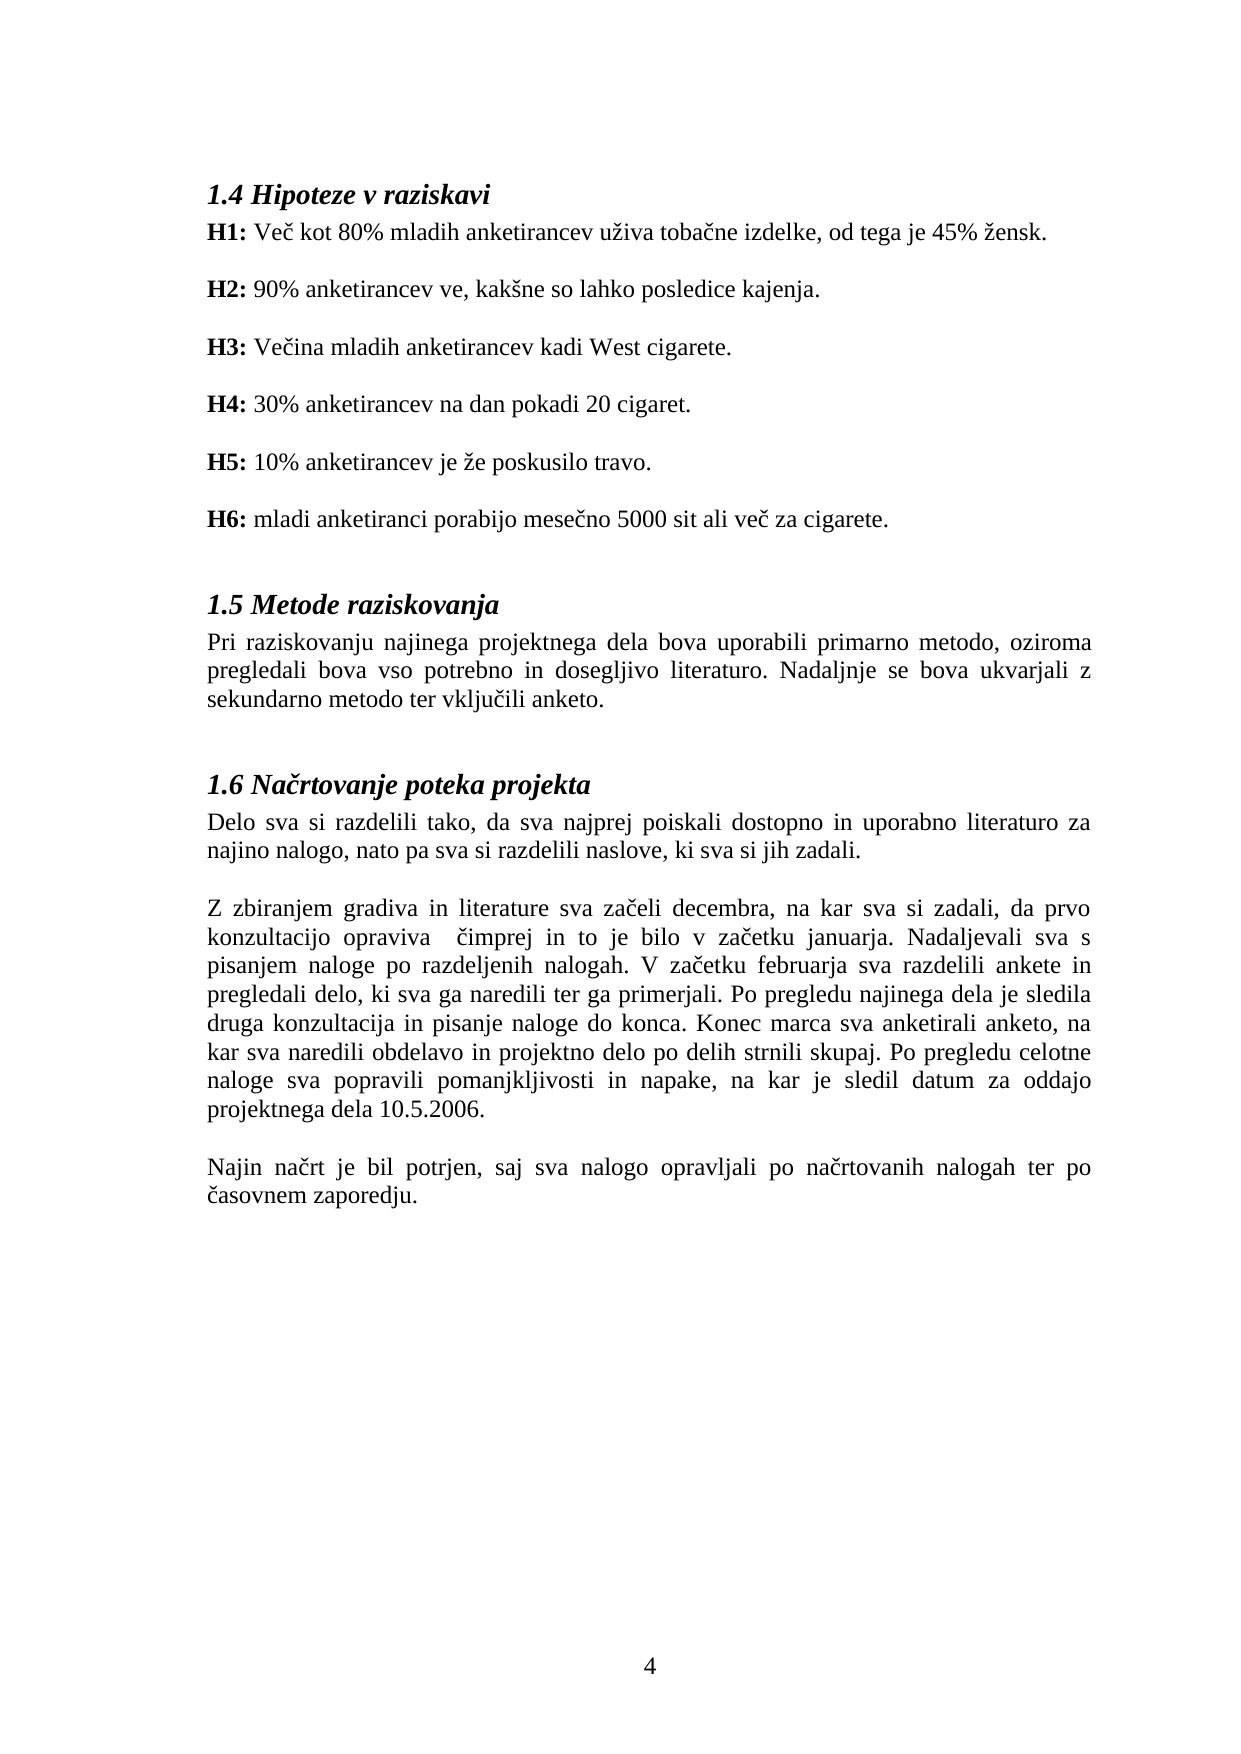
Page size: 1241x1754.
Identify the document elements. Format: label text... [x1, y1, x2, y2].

text Delo sva si razdelili tako, da sva najprej poiskali dostopno in uporabno literaturo za najino nalogo, nato pa sva si razdelili naslove, ki sva si jih zadali. [207, 807, 1092, 864]
subtitle 1.5 Metode raziskovanja [207, 587, 1092, 621]
subtitle 1.4 Hipoteze v raziskavi [207, 177, 1092, 211]
text H5: 10% anketirancev je že poskusilo travo. [207, 447, 1092, 476]
text H2: 90% anketirancev ve, kakšne so lahko posledice kajenja. [207, 274, 1092, 303]
text H3: Večina mladih anketirancev kadi West cigarete. [207, 332, 1092, 361]
text Z zbiranjem gradiva in literature sva začeli decembra, na kar sva si zadali, da prvo konzultacijo opraviva čimprej in to je bilo v začetku januarja. Nadaljevali sva s pisanjem naloge po razdeljenih nalogah. V začetku februarja sva razdelili ankete in pregledali delo, ki sva ga naredili ter ga primerjali. Po pregledu najinega dela je sledila druga konzultacija in pisanje naloge do konca. Konec marca sva anketirali anketo, na kar sva naredili obdelavo in projektno delo po delih strnili skupaj. Po pregledu celotne naloge sva popravili pomanjkljivosti in napake, na kar je sledil datum za oddajo projektnega dela 10.5.2006. [207, 893, 1092, 1123]
text H4: 30% anketirancev na dan pokadi 20 cigaret. [207, 389, 1092, 418]
text H1: Več kot 80% mladih anketirancev uživa tobačne izdelke, od tega je 45% žensk. [207, 217, 1092, 246]
subtitle 1.6 Načrtovanje poteka projekta [207, 767, 1092, 800]
text Pri raziskovanju najinega projektnega dela bova uporabili primarno metodo, oziroma pregledali bova vso potrebno in dosegljivo literaturo. Nadaljnje se bova ukvarjali z sekundarno metodo ter vključili anketo. [207, 627, 1092, 713]
text Najin načrt je bil potrjen, saj sva nalogo opravljali po načrtovanih nalogah ter po časovnem zaporedju. [207, 1152, 1092, 1209]
text H6: mladi anketiranci porabijo mesečno 5000 sit ali več za cigarete. [207, 504, 1092, 533]
